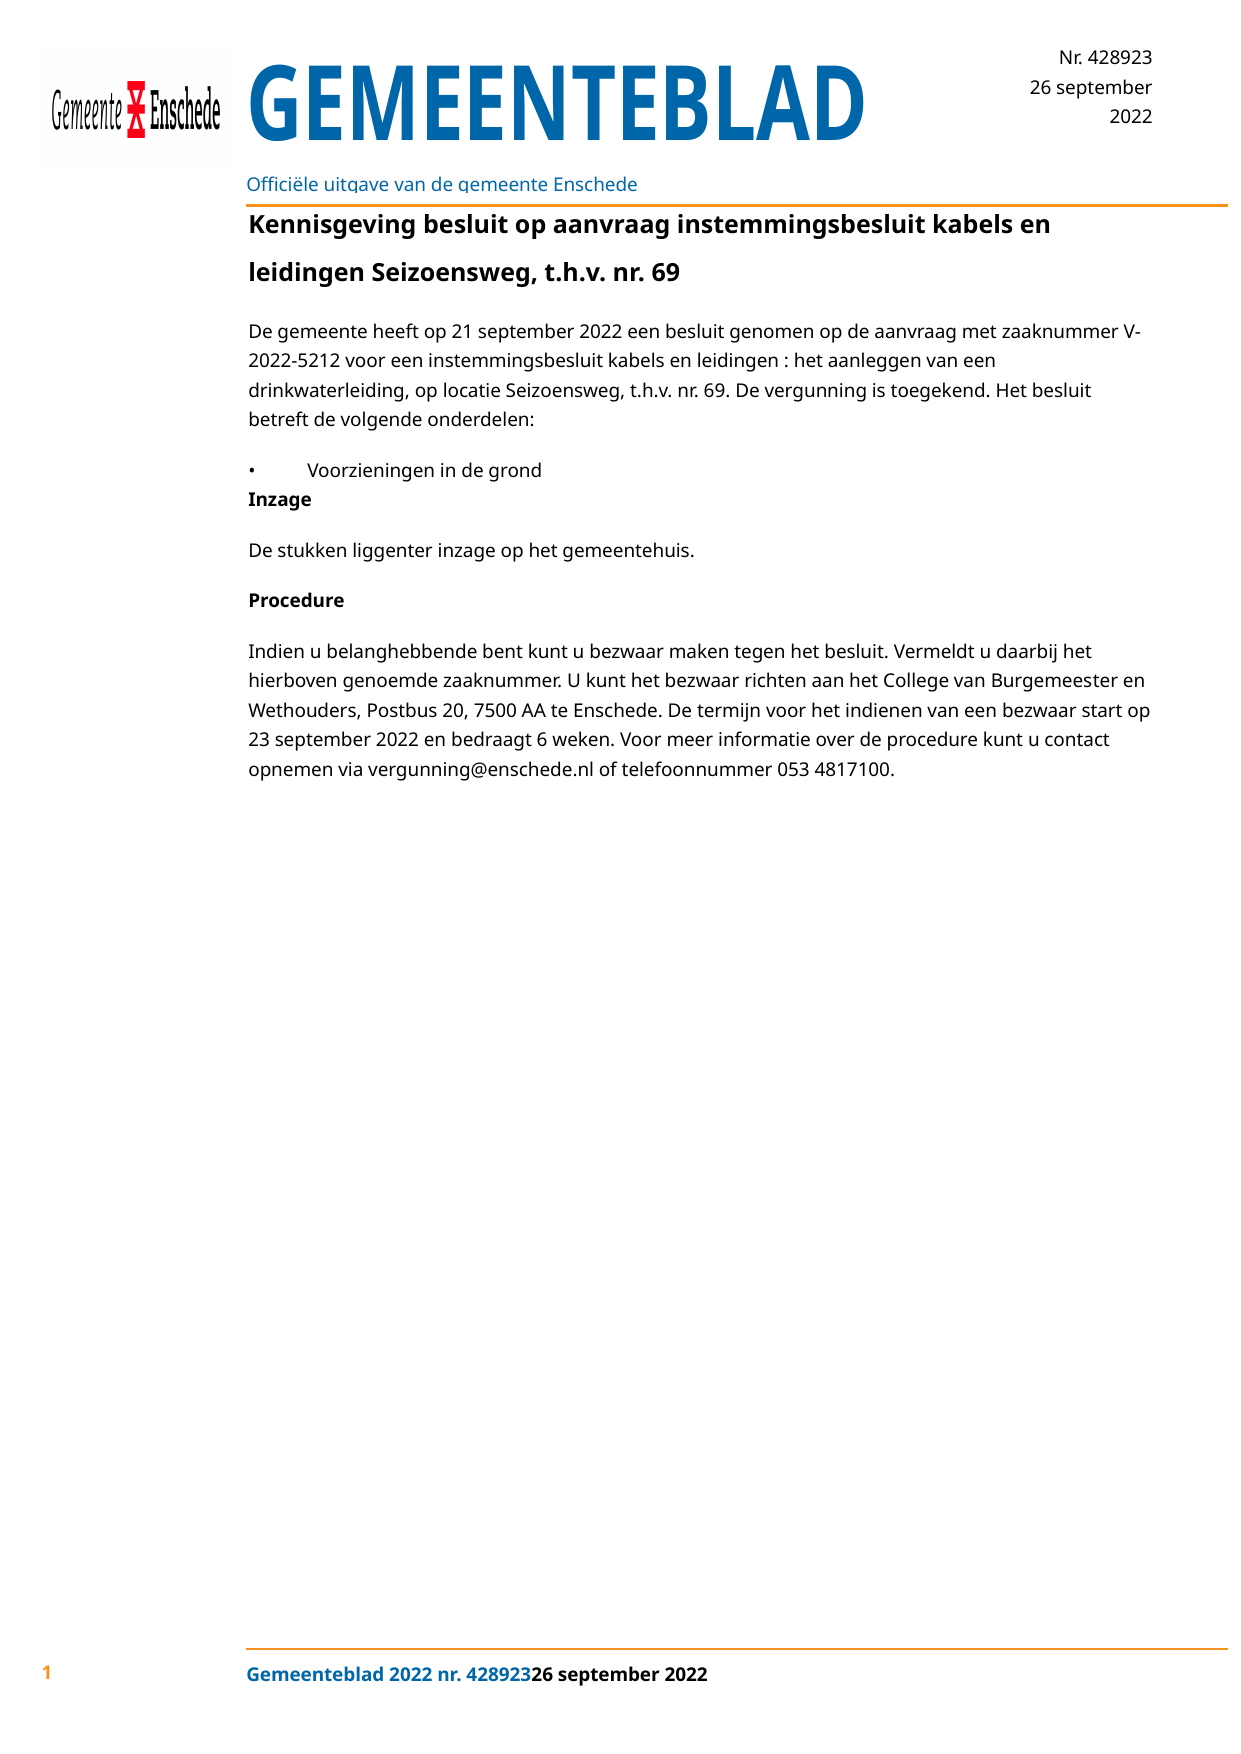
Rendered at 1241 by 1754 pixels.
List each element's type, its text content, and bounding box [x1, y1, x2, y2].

text Procedure [248, 587, 1152, 613]
text De stukken liggenter inzage op het gemeentehuis. [248, 537, 1152, 563]
text Kennisgeving besluit op aanvraag instemmingsbesluit kabels en leidingen Seizoensweg, t.h.v. nr. 69 [248, 207, 1152, 288]
text De gemeente heeft op 21 september 2022 een besluit genomen op de aanvraag met zaaknummer V-2022-5212 voor een instemmingsbesluit kabels en leidingen : het aanleggen van een drinkwaterleiding, op locatie Seizoensweg, t.h.v. nr. 69. De vergunning is toegekend. Het besluit betreft de volgende onderdelen: [248, 318, 1152, 432]
picture [41, 47, 231, 172]
text Indien u belanghebbende bent kunt u bezwaar maken tegen het besluit. Vermeldt u daarbij het hierboven genoemde zaaknummer. U kunt het bezwaar richten aan het College van Burgemees­ter en Wethouders, Postbus 20, 7500 AA te Enschede. De termijn voor het indienen van een bezwaar start op 23 september 2022 en bedraagt 6 weken. Voor meer informatie over de procedure kunt u contact opnemen via vergunning@enschede.nl of telefoonnummer 053 4817100. [248, 638, 1152, 782]
text Inzage [248, 487, 1152, 512]
list Voorzieningen in de grond [248, 457, 1152, 483]
